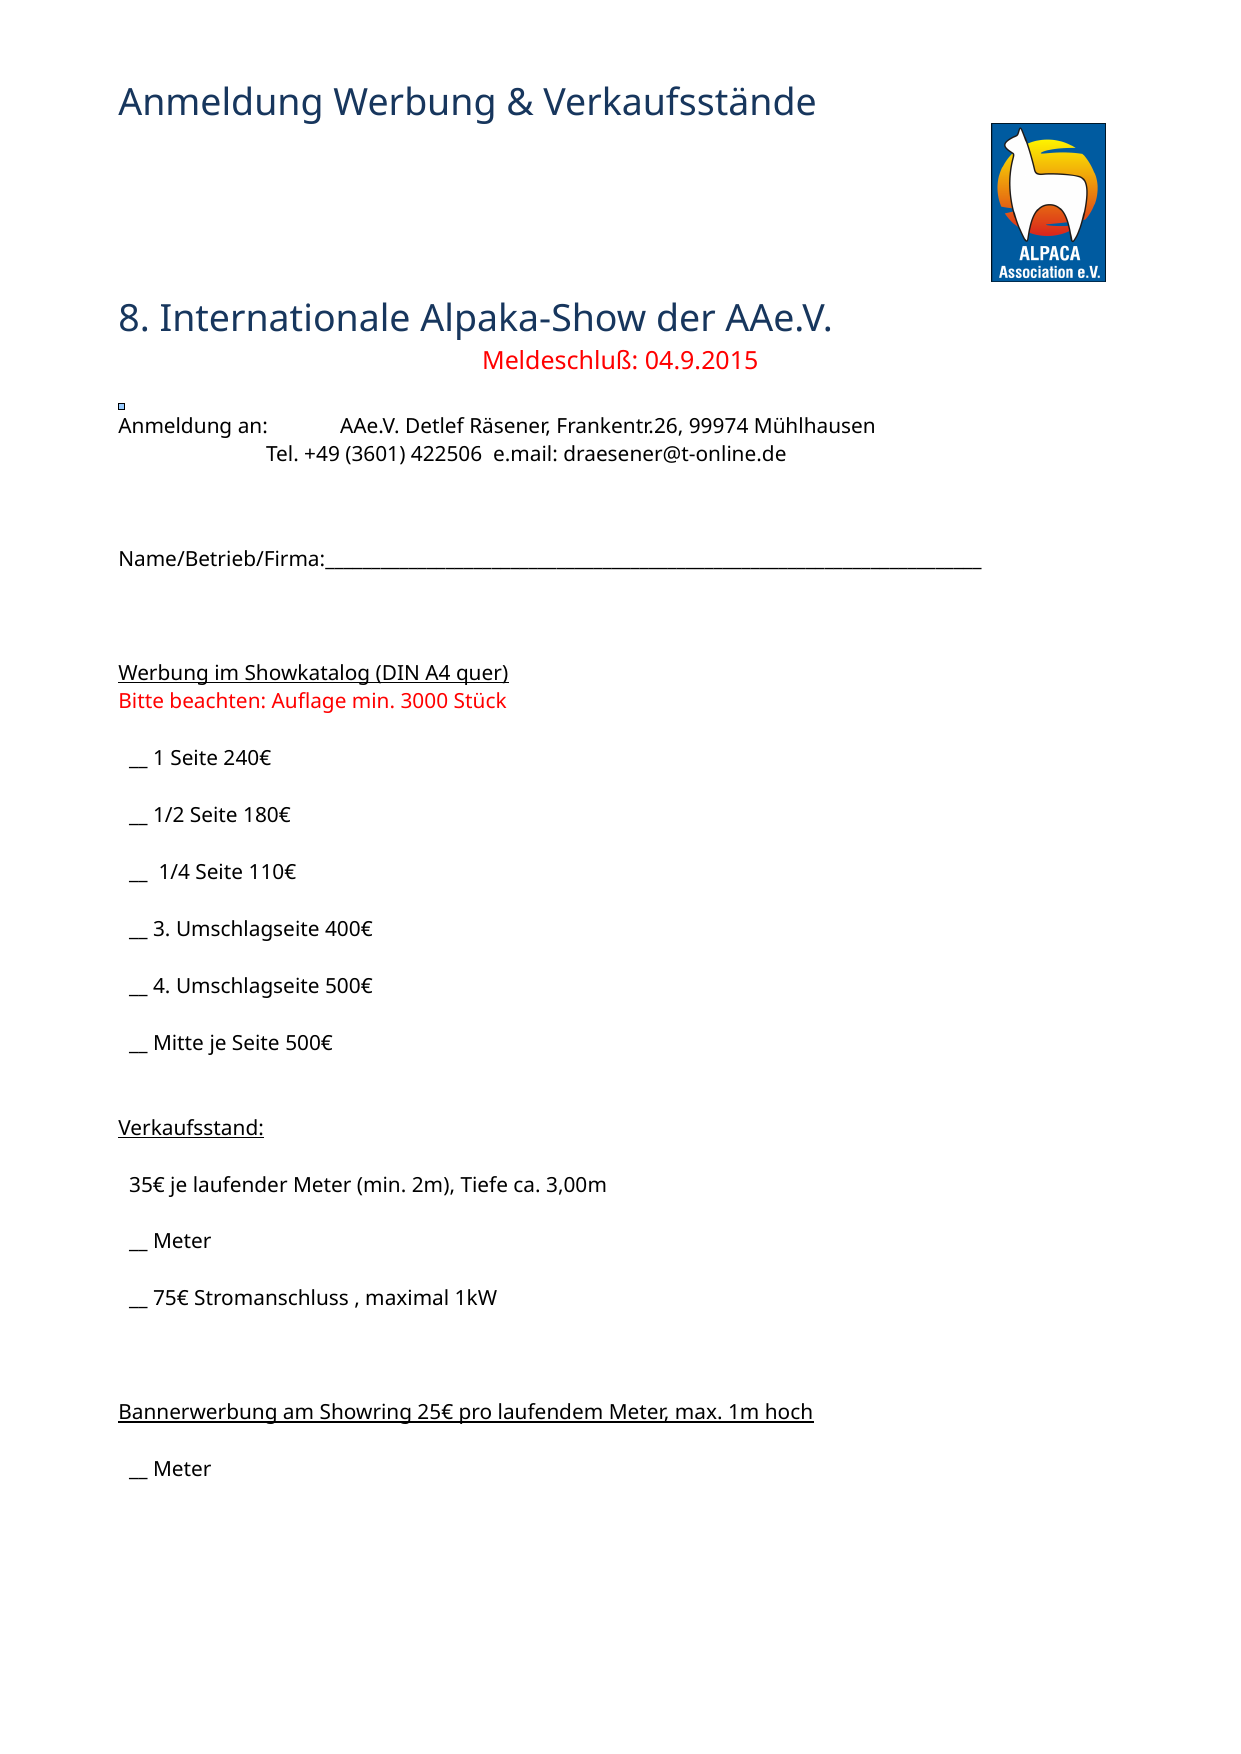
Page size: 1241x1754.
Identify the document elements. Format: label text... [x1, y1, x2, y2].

text __ Meter [118, 1227, 1122, 1255]
text __ 75€ Stromanschluss , maximal 1kW [118, 1283, 1122, 1312]
text Name/Betrieb/Firma:_______________________________________________________________________ [118, 544, 1122, 573]
text __ Mitte je Seite 500€ [118, 1028, 1122, 1056]
text Anmeldung an: AAe.V. Detlef Räsener, Frankentr.26, 99974 Mühlhausen [118, 411, 1122, 439]
text Bannerwerbung am Showring 25€ pro laufendem Meter, max. 1m hoch [118, 1397, 1122, 1426]
text __ 4. Umschlagseite 500€ [118, 971, 1122, 999]
text __ 3. Umschlagseite 400€ [118, 914, 1122, 942]
text __ 1/4 Seite 110€ [118, 857, 1122, 885]
text Tel. +49 (3601) 422506 e.mail: draesener@t-online.de [118, 439, 1122, 468]
text Verkaufsstand: [118, 1113, 1122, 1141]
text __ 1 Seite 240€ [118, 743, 1122, 772]
text __ 1/2 Seite 180€ [118, 800, 1122, 828]
text 35€ je laufender Meter (min. 2m), Tiefe ca. 3,00m [118, 1170, 1122, 1198]
text __ Meter [118, 1454, 1122, 1483]
text Bitte beachten: Auflage min. 3000 Stück [118, 686, 1122, 715]
text Werbung im Showkatalog (DIN A4 quer) [118, 658, 1122, 686]
